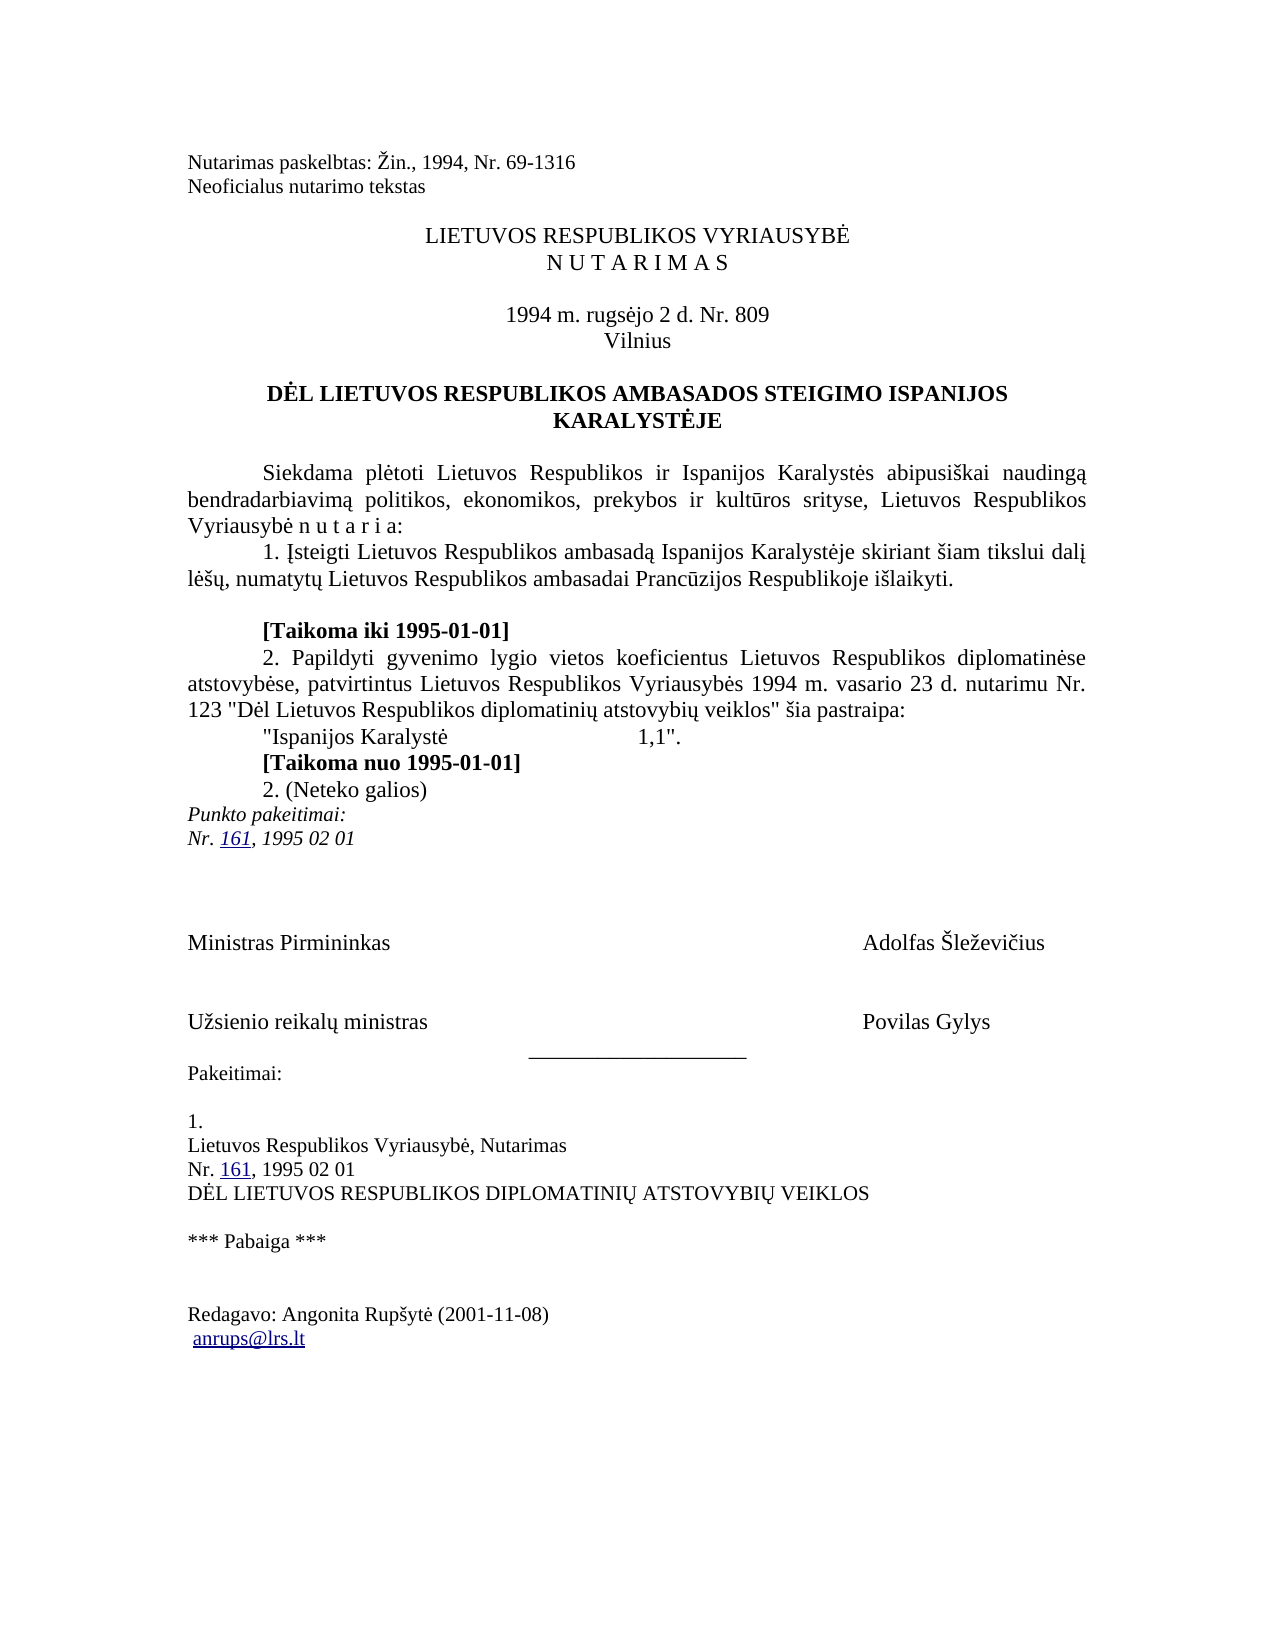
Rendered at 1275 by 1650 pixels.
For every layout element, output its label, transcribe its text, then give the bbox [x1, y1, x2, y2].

text *** Pabaiga *** [187, 1229, 1087, 1253]
text DĖL LIETUVOS RESPUBLIKOS AMBASADOS STEIGIMO ISPANIJOS KARALYSTĖJE [187, 380, 1087, 433]
text Nutarimas paskelbtas: Žin., 1994, Nr. 69-1316 [187, 150, 1087, 174]
text ___________________ [187, 1034, 1087, 1061]
text DĖL LIETUVOS RESPUBLIKOS DIPLOMATINIŲ ATSTOVYBIŲ VEIKLOS [187, 1181, 1087, 1205]
text Neoficialus nutarimo tekstas [187, 174, 1087, 198]
text Užsienio reikalų ministras Povilas Gylys [187, 1008, 1087, 1034]
text 1994 m. rugsėjo 2 d. Nr. 809 [187, 301, 1087, 328]
text Nr. 161, 1995 02 01 [187, 826, 1087, 850]
text 1. [187, 1109, 1087, 1133]
text Pakeitimai: [187, 1061, 1087, 1085]
text anrups@lrs.lt [187, 1326, 1087, 1350]
text Vilnius [187, 328, 1087, 354]
text Siekdama plėtoti Lietuvos Respublikos ir Ispanijos Karalystės abipusiškai naudingą bendradarbiavimą politikos, ekonomikos, prekybos ir kultūros srityse, Lietuvos Respublikos Vyriausybė n u t a r i a: [187, 459, 1087, 538]
text [Taikoma nuo 1995-01-01] [187, 749, 1087, 776]
text Redagavo: Angonita Rupšytė (2001-11-08) [187, 1302, 1087, 1326]
text Ministras Pirmininkas Adolfas Šleževičius [187, 929, 1087, 956]
text 2. Papildyti gyvenimo lygio vietos koeficientus Lietuvos Respublikos diplomatinėse atstovybėse, patvirtintus Lietuvos Respublikos Vyriausybės 1994 m. vasario 23 d. nutarimu Nr. 123 "Dėl Lietuvos Respublikos diplomatinių atstovybių veiklos" šia pastraipa: [187, 644, 1087, 723]
text Nr. 161, 1995 02 01 [187, 1157, 1087, 1181]
text [Taikoma iki 1995-01-01] [187, 617, 1087, 644]
text LIETUVOS RESPUBLIKOS VYRIAUSYBĖ [187, 222, 1087, 248]
text N U T A R I M A S [187, 248, 1087, 275]
text Lietuvos Respublikos Vyriausybė, Nutarimas [187, 1133, 1087, 1157]
text Punkto pakeitimai: [187, 802, 1087, 826]
text 1. Įsteigti Lietuvos Respublikos ambasadą Ispanijos Karalystėje skiriant šiam tikslui dalį lėšų, numatytų Lietuvos Respublikos ambasadai Prancūzijos Respublikoje išlaikyti. [187, 538, 1087, 591]
text "Ispanijos Karalystė 1,1". [187, 723, 1087, 749]
text 2. (Neteko galios) [187, 776, 1087, 802]
